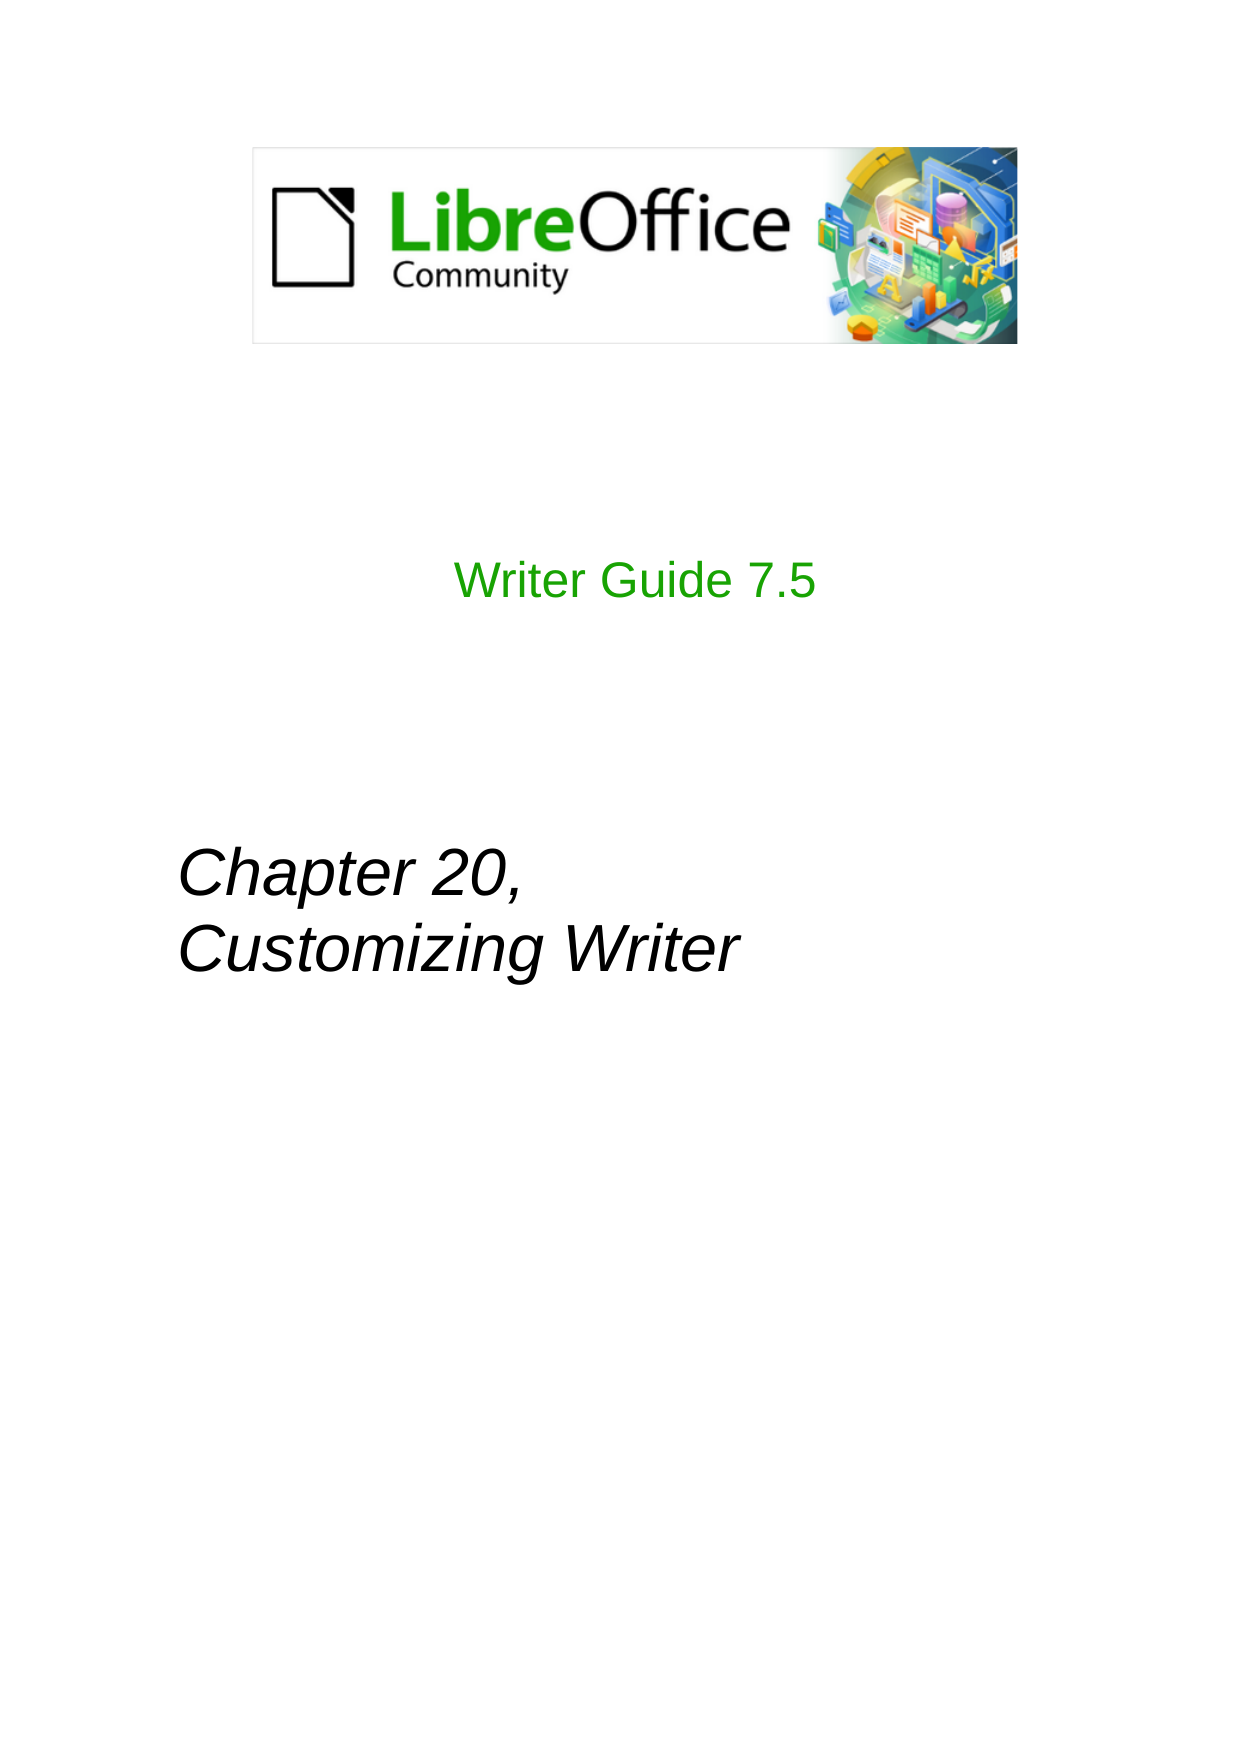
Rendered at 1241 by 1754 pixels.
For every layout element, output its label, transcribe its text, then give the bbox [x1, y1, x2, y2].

text Writer Guide 7.5 [177, 550, 1093, 608]
picture [252, 147, 1018, 344]
title Chapter 20, Customizing Writer [177, 833, 1093, 986]
